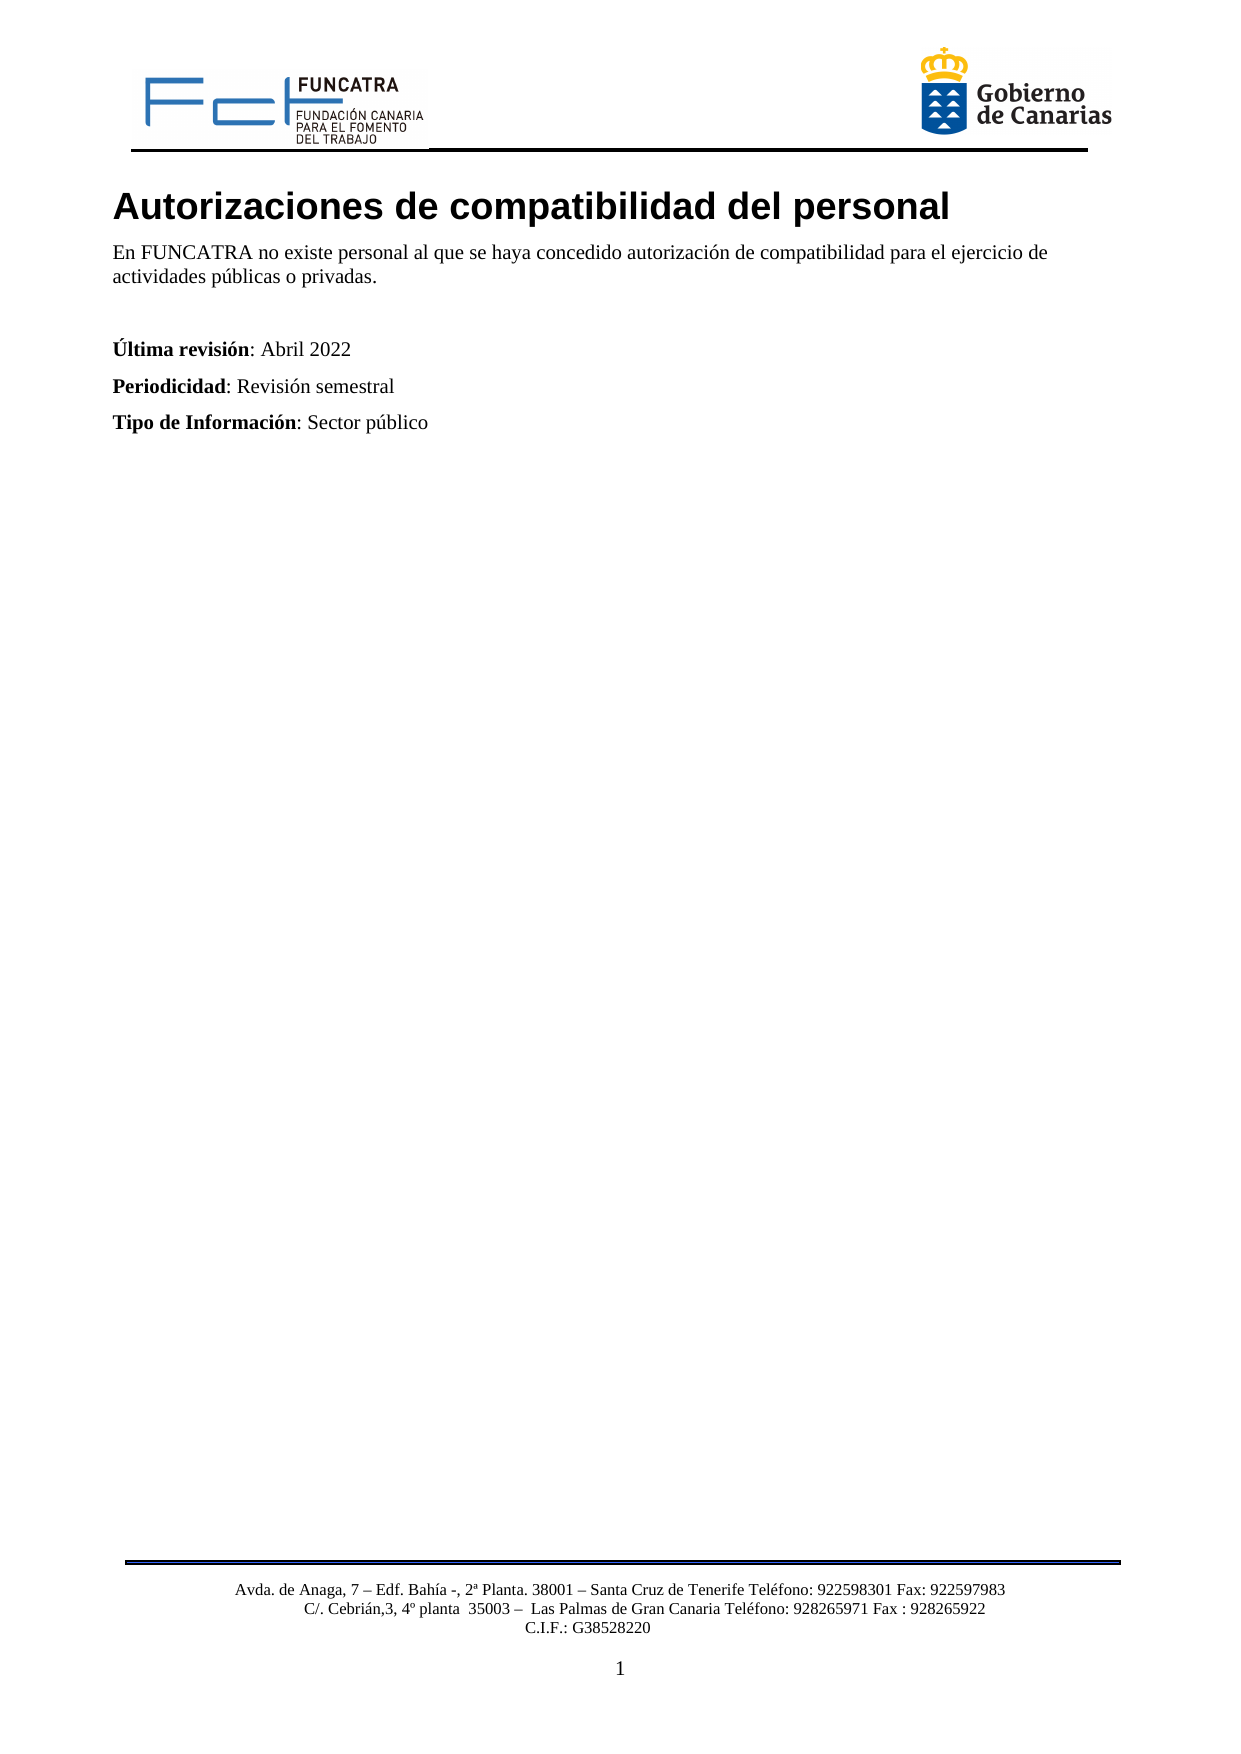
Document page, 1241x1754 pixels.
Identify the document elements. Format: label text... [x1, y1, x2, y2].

text En FUNCATRA no existe personal al que se haya concedido autorización de compatibilidad para el ejercicio de actividades públicas o privadas. [112, 240, 1128, 288]
picture [921, 47, 1112, 135]
subtitle Autorizaciones de compatibilidad del personal [112, 184, 1128, 227]
text Periodicidad: Revisión semestral [112, 374, 1128, 398]
text Última revisión: Abril 2022 [112, 337, 1128, 361]
picture [132, 69, 428, 148]
text Tipo de Información: Sector público [112, 410, 1128, 434]
